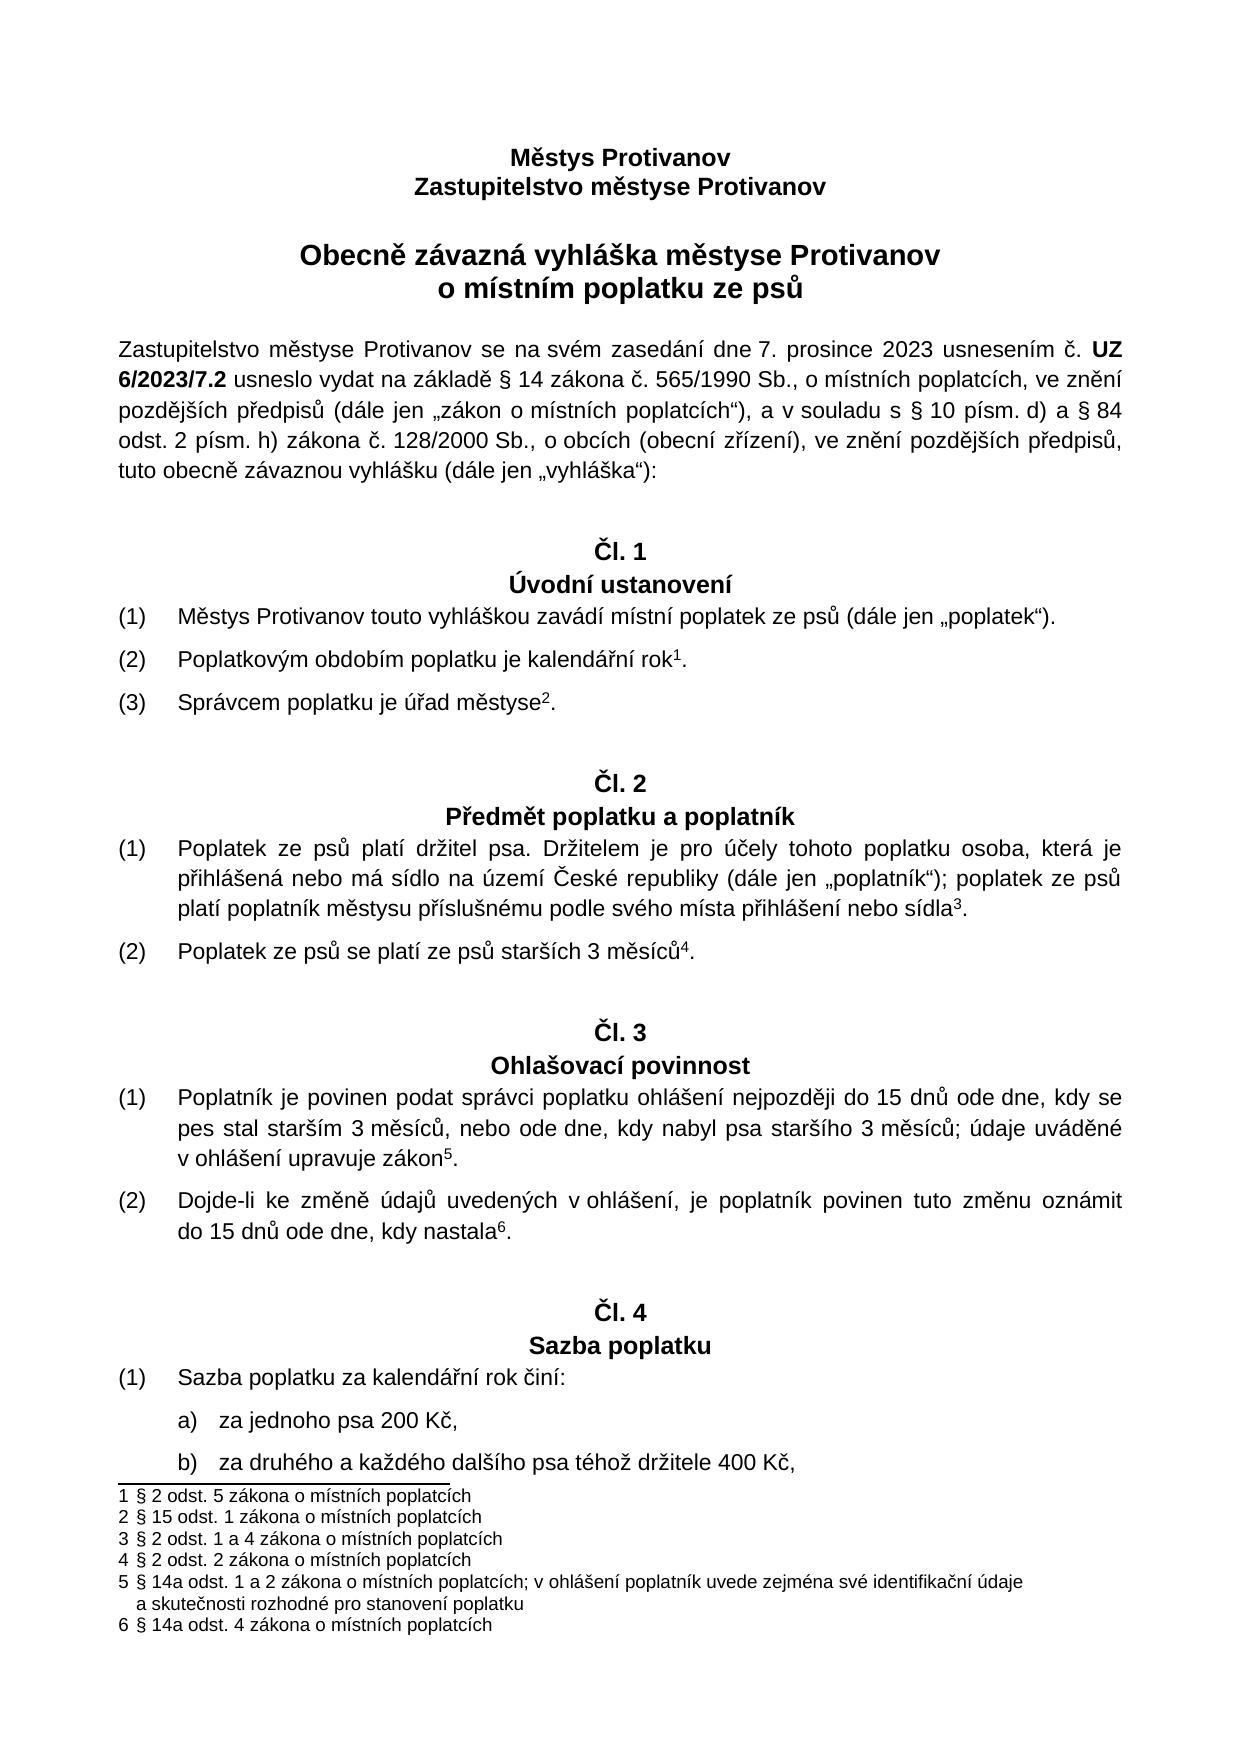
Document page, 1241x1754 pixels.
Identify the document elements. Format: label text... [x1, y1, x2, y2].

list Poplatkovým obdobím poplatku je kalendářní rok. [118, 646, 1122, 672]
list § 2 odst. 2 zákona o místních poplatcích [118, 1549, 1122, 1571]
list § 15 odst. 1 zákona o místních poplatcích [118, 1506, 1122, 1528]
subtitle Obecně závazná vyhláška městyse Protivanov o místním poplatku ze psů [118, 238, 1122, 305]
list Sazba poplatku za kalendářní rok činí: [118, 1364, 1122, 1390]
subtitle Čl. 1 Úvodní ustanovení [118, 537, 1122, 599]
list § 14a odst. 4 zákona o místních poplatcích [118, 1614, 1122, 1635]
list za druhého a každého dalšího psa téhož držitele 400 Kč, [177, 1449, 1122, 1476]
subtitle Čl. 2 Předmět poplatku a poplatník [118, 769, 1122, 831]
list Městys Protivanov touto vyhláškou zavádí místní poplatek ze psů (dále jen „poplatek“). [118, 603, 1122, 630]
list za jednoho psa 200 Kč, [177, 1407, 1122, 1433]
list § 14a odst. 1 a 2 zákona o místních poplatcích; v ohlášení poplatník uvede zejména své identifikační údaje a skutečnosti rozhodné pro stanovení poplatku [118, 1571, 1122, 1614]
text Městys Protivanov Zastupitelstvo městyse Protivanov [118, 143, 1122, 201]
list § 2 odst. 1 a 4 zákona o místních poplatcích [118, 1528, 1122, 1549]
list Poplatek ze psů se platí ze psů starších 3 měsíců. [118, 938, 1122, 964]
text Zastupitelstvo městyse Protivanov se na svém zasedání dne 7. prosince 2023 usnesením č. UZ 6/2023/7.2 usneslo vydat na základě § 14 zákona č. 565/1990 Sb., o místních poplatcích, ve znění pozdějších předpisů (dále jen „zákon o místních poplatcích“), a v souladu s § 10 písm. d) a § 84 odst. 2 písm. h) zákona č. 128/2000 Sb., o obcích (obecní zřízení), ve znění pozdějších předpisů, tuto obecně závaznou vyhlášku (dále jen „vyhláška“): [118, 336, 1122, 483]
list Poplatek ze psů platí držitel psa. Držitelem je pro účely tohoto poplatku osoba, která je přihlášená nebo má sídlo na území České republiky (dále jen „poplatník“); poplatek ze psů platí poplatník městysu příslušnému podle svého místa přihlášení nebo sídla. [118, 835, 1122, 922]
subtitle Čl. 3 Ohlašovací povinnost [118, 1018, 1122, 1080]
list Správcem poplatku je úřad městyse. [118, 689, 1122, 715]
list § 2 odst. 5 zákona o místních poplatcích [118, 1484, 1122, 1506]
list Dojde-li ke změně údajů uvedených v ohlášení, je poplatník povinen tuto změnu oznámit do 15 dnů ode dne, kdy nastala. [118, 1187, 1122, 1244]
subtitle Čl. 4 Sazba poplatku [118, 1298, 1122, 1360]
list Poplatník je povinen podat správci poplatku ohlášení nejpozději do 15 dnů ode dne, kdy se pes stal starším 3 měsíců, nebo ode dne, kdy nabyl psa staršího 3 měsíců; údaje uváděné v ohlášení upravuje zákon. [118, 1084, 1122, 1171]
